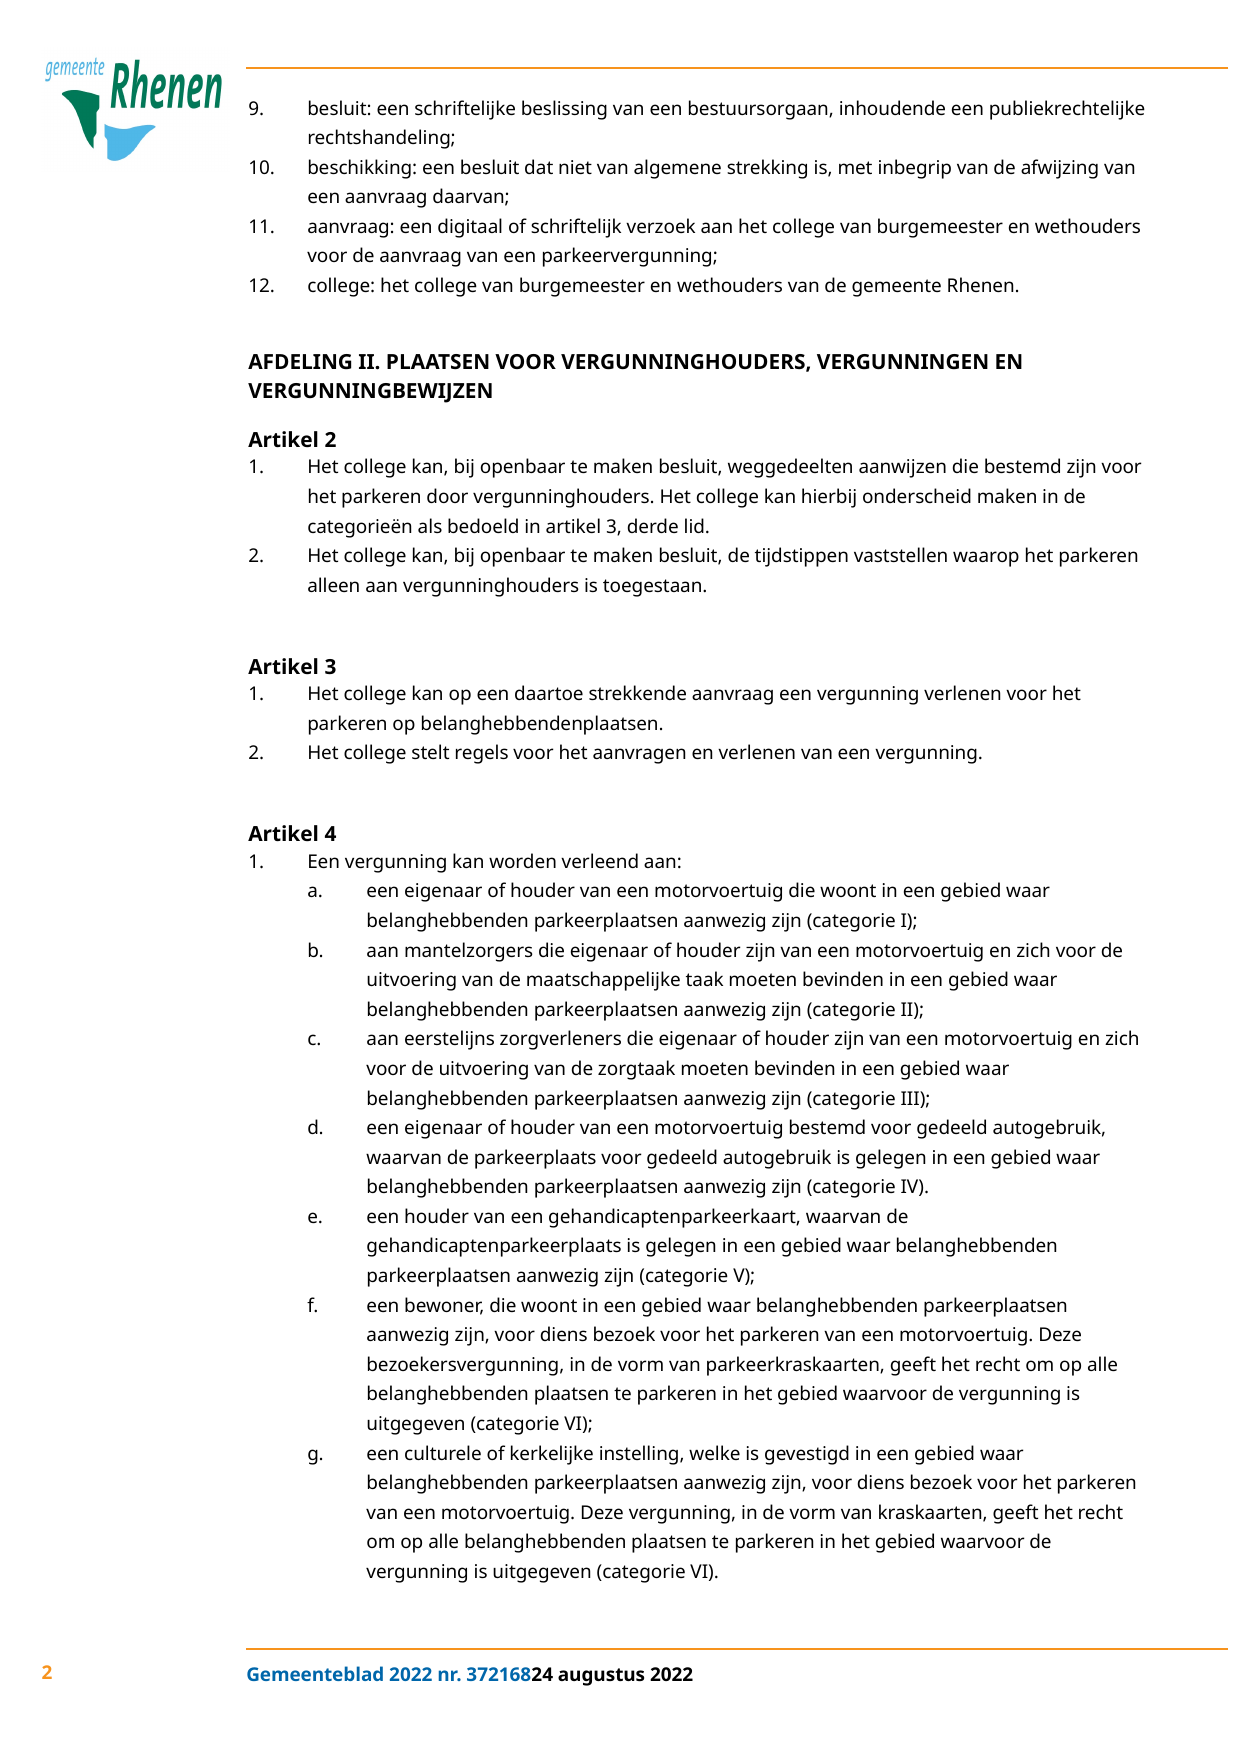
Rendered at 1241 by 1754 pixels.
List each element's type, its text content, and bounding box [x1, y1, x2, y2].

list Een vergunning kan worden verleend aan: [248, 848, 1152, 874]
list Het college stelt regels voor het aanvragen en verlenen van een vergunning. [248, 739, 1152, 765]
list aan mantelzorgers die eigenaar of houder zijn van een motorvoertuig en zich voor de uitvoering van de maatschappelijke taak moeten bevinden in een gebied waar belanghebbenden parkeerplaatsen aanwezig zijn (categorie II); [307, 937, 1152, 1022]
text AFDELING II. PLAATSEN VOOR VERGUNNINGHOUDERS, VERGUNNINGEN EN VERGUNNINGBEWIJZEN [248, 347, 1152, 404]
text Artikel 2 [248, 425, 1152, 454]
text Artikel 4 [248, 819, 1152, 848]
list aan eerstelijns zorgverleners die eigenaar of houder zijn van een motorvoertuig en zich voor de uitvoering van de zorgtaak moeten bevinden in een gebied waar belanghebbenden parkeerplaatsen aanwezig zijn (categorie III); [307, 1026, 1152, 1110]
list Het college kan, bij openbaar te maken besluit, de tijdstippen vaststellen waarop het parkeren alleen aan vergunninghouders is toegestaan. [248, 542, 1152, 598]
list besluit: een schriftelijke beslissing van een bestuursorgaan, inhoudende een publiekrechtelijke rechtshandeling; [248, 95, 1152, 150]
list een culturele of kerkelijke instelling, welke is gevestigd in een gebied waar belanghebbenden parkeerplaatsen aanwezig zijn, voor diens bezoek voor het parkeren van een motorvoertuig. Deze vergunning, in de vorm van kraskaarten, geeft het recht om op alle belanghebbenden plaatsen te parkeren in het gebied waarvoor de vergunning is uitgegeven (categorie VI). [307, 1440, 1152, 1584]
text Artikel 3 [248, 652, 1152, 680]
list Het college kan op een daartoe strekkende aanvraag een vergunning verlenen voor het parkeren op belanghebbendenplaatsen. [248, 680, 1152, 736]
picture [41, 47, 231, 172]
list een eigenaar of houder van een motorvoertuig bestemd voor gedeeld autogebruik, waarvan de parkeerplaats voor gedeeld autogebruik is gelegen in een gebied waar belanghebbenden parkeerplaatsen aanwezig zijn (categorie IV). [307, 1114, 1152, 1199]
list een houder van een gehandicaptenparkeerkaart, waarvan de gehandicaptenparkeerplaats is gelegen in een gebied waar belanghebbenden parkeerplaatsen aanwezig zijn (categorie V); [307, 1203, 1152, 1288]
list college: het college van burgemeester en wethouders van de gemeente Rhenen. [248, 272, 1152, 298]
list een eigenaar of houder van een motorvoertuig die woont in een gebied waar belanghebbenden parkeerplaatsen aanwezig zijn (categorie I); [307, 878, 1152, 933]
list een bewoner, die woont in een gebied waar belanghebbenden parkeerplaatsen aanwezig zijn, voor diens bezoek voor het parkeren van een motorvoertuig. Deze bezoekersvergunning, in de vorm van parkeerkraskaarten, geeft het recht om op alle belanghebbenden plaatsen te parkeren in het gebied waarvoor de vergunning is uitgegeven (categorie VI); [307, 1292, 1152, 1436]
list beschikking: een besluit dat niet van algemene strekking is, met inbegrip van de afwijzing van een aanvraag daarvan; [248, 154, 1152, 209]
list aanvraag: een digitaal of schriftelijk verzoek aan het college van burgemeester en wethouders voor de aanvraag van een parkeervergunning; [248, 213, 1152, 268]
list Het college kan, bij openbaar te maken besluit, weggedeelten aanwijzen die bestemd zijn voor het parkeren door vergunninghouders. Het college kan hierbij onderscheid maken in de categorieën als bedoeld in artikel 3, derde lid. [248, 454, 1152, 538]
